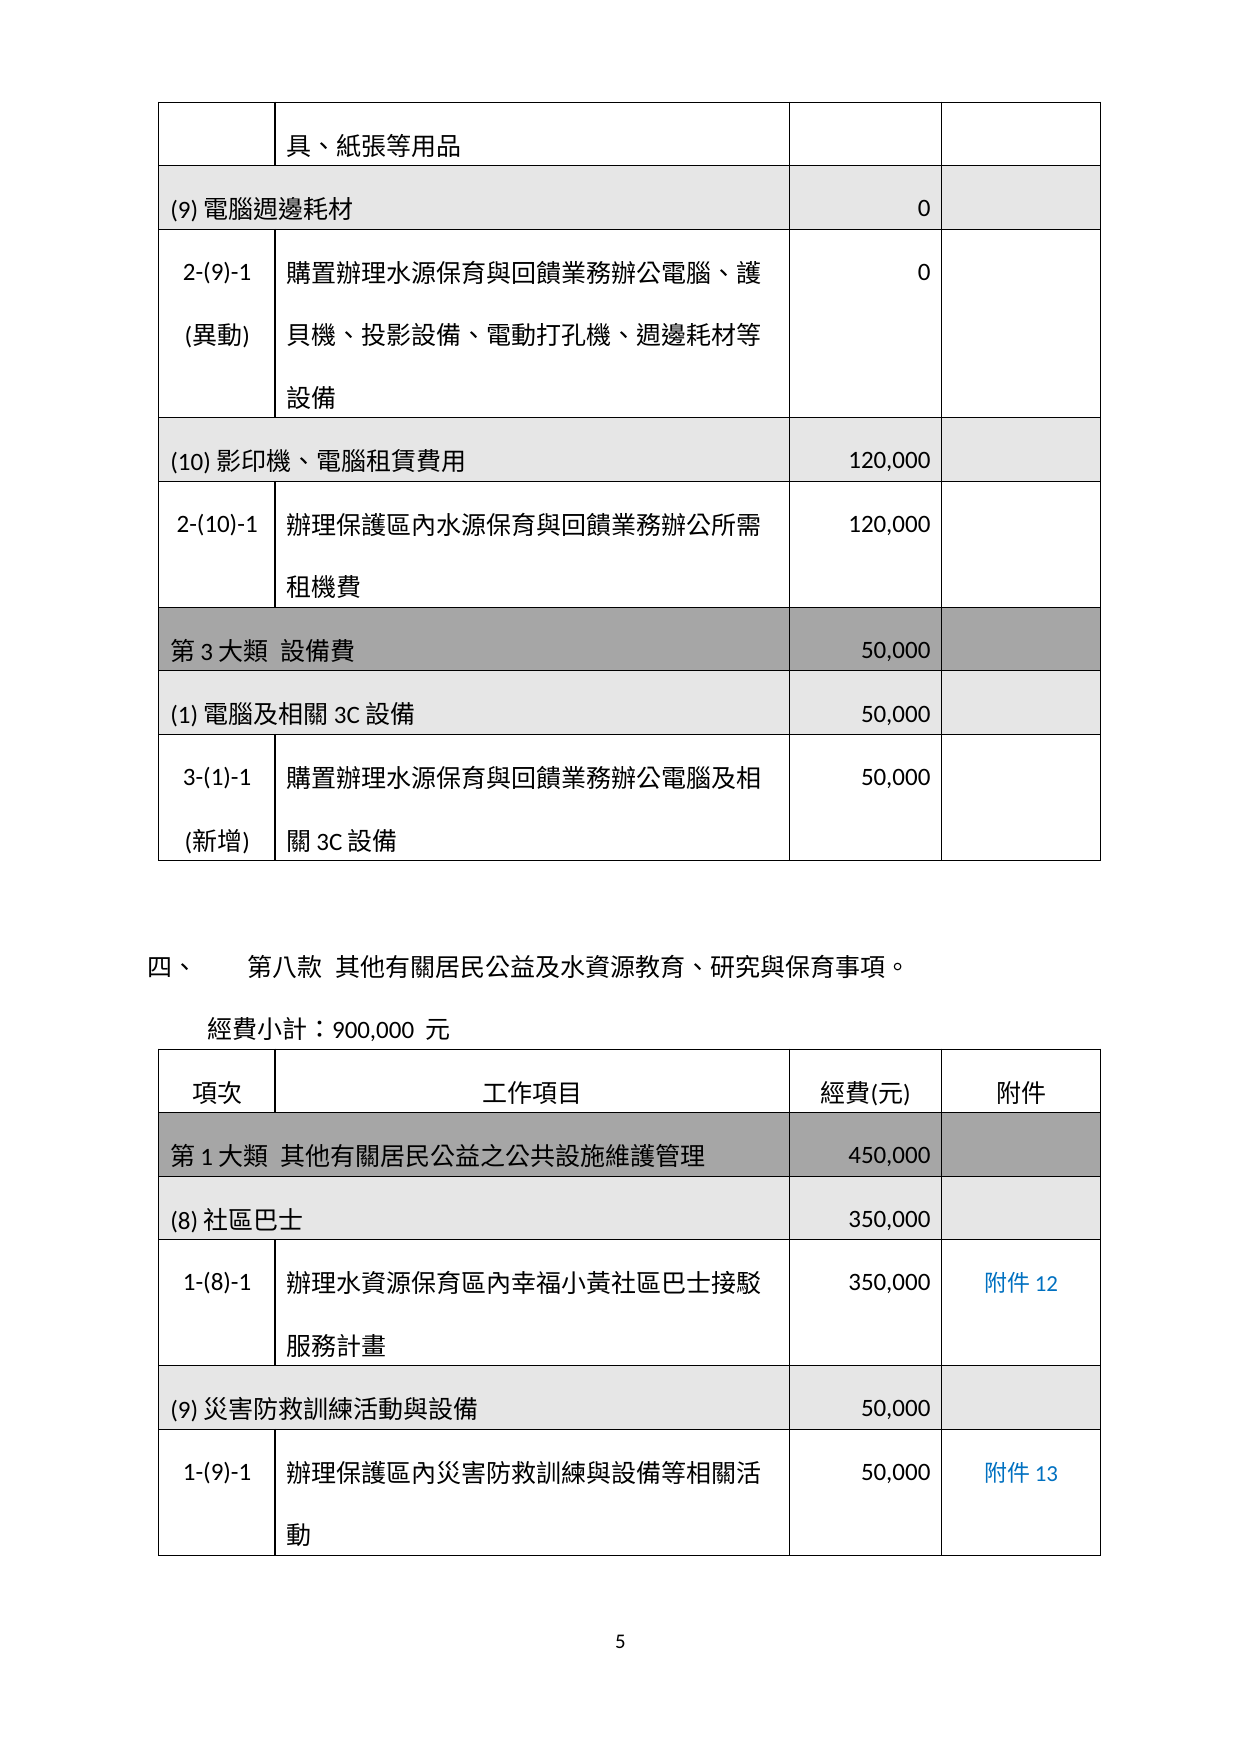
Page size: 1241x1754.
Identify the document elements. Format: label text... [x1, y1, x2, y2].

table_cell (1) 電腦及相關3C設備 [159, 671, 789, 734]
table_cell [942, 166, 1100, 229]
table_cell 120,000 [790, 418, 941, 481]
table_cell [942, 1113, 1100, 1176]
table_cell (9) 電腦週邊耗材 [159, 166, 789, 229]
table_cell 0 [790, 230, 941, 417]
table_cell 附件13 [942, 1430, 1100, 1555]
table_header 附件 [942, 1050, 1100, 1112]
list 第八款 其他有關居民公益及水資源教育、研究與保育事項。 [148, 923, 1092, 986]
table_cell 350,000 [790, 1177, 941, 1239]
table_header 項次 [159, 1050, 274, 1112]
table_cell [942, 482, 1100, 607]
table_cell [942, 103, 1100, 165]
table_cell [942, 608, 1100, 670]
table_cell 120,000 [790, 482, 941, 607]
table_cell [942, 418, 1100, 481]
text 經費小計：900,000 元 [207, 986, 1092, 1048]
table_cell 辦理保護區內水源保育與回饋業務辦公所需租機費 [276, 482, 789, 607]
table_cell 450,000 [790, 1113, 941, 1176]
table_cell 0 [790, 166, 941, 229]
table_cell [159, 103, 274, 165]
table_cell (9) 災害防救訓練活動與設備 [159, 1366, 789, 1429]
table_cell [942, 1366, 1100, 1429]
table_header 工作項目 [276, 1050, 789, 1112]
table_cell 50,000 [790, 1366, 941, 1429]
table_cell 2-(9)-1 (異動) [159, 230, 274, 417]
table_cell 3-(1)-1 (新增) [159, 735, 274, 860]
table_cell 1-(9)-1 [159, 1430, 274, 1555]
table_cell 350,000 [790, 1240, 941, 1365]
table_cell 附件12 [942, 1240, 1100, 1365]
table_cell 具、紙張等用品 [276, 103, 789, 165]
table_cell [942, 671, 1100, 734]
table_cell [790, 103, 941, 165]
table_cell 50,000 [790, 671, 941, 734]
table_cell 辦理水資源保育區內幸福小黃社區巴士接駁服務計畫 [276, 1240, 789, 1365]
table_cell (8) 社區巴士 [159, 1177, 789, 1239]
table_cell 50,000 [790, 735, 941, 860]
table_header 經費(元) [790, 1050, 941, 1112]
table_cell 購置辦理水源保育與回饋業務辦公電腦及相關3C設備 [276, 735, 789, 860]
table_cell 辦理保護區內災害防救訓練與設備等相關活動 [276, 1430, 789, 1555]
table_cell 購置辦理水源保育與回饋業務辦公電腦、護貝機、投影設備、電動打孔機、週邊耗材等設備 [276, 230, 789, 417]
table_cell 1-(8)-1 [159, 1240, 274, 1365]
table_cell 第3大類 設備費 [159, 608, 789, 670]
table_cell 2-(10)-1 [159, 482, 274, 607]
table_cell (10) 影印機、電腦租賃費用 [159, 418, 789, 481]
table_cell [942, 735, 1100, 860]
table_cell 第1大類 其他有關居民公益之公共設施維護管理 [159, 1113, 789, 1176]
table_cell 50,000 [790, 1430, 941, 1555]
table_cell [942, 1177, 1100, 1239]
table_cell 50,000 [790, 608, 941, 670]
table_cell [942, 230, 1100, 417]
